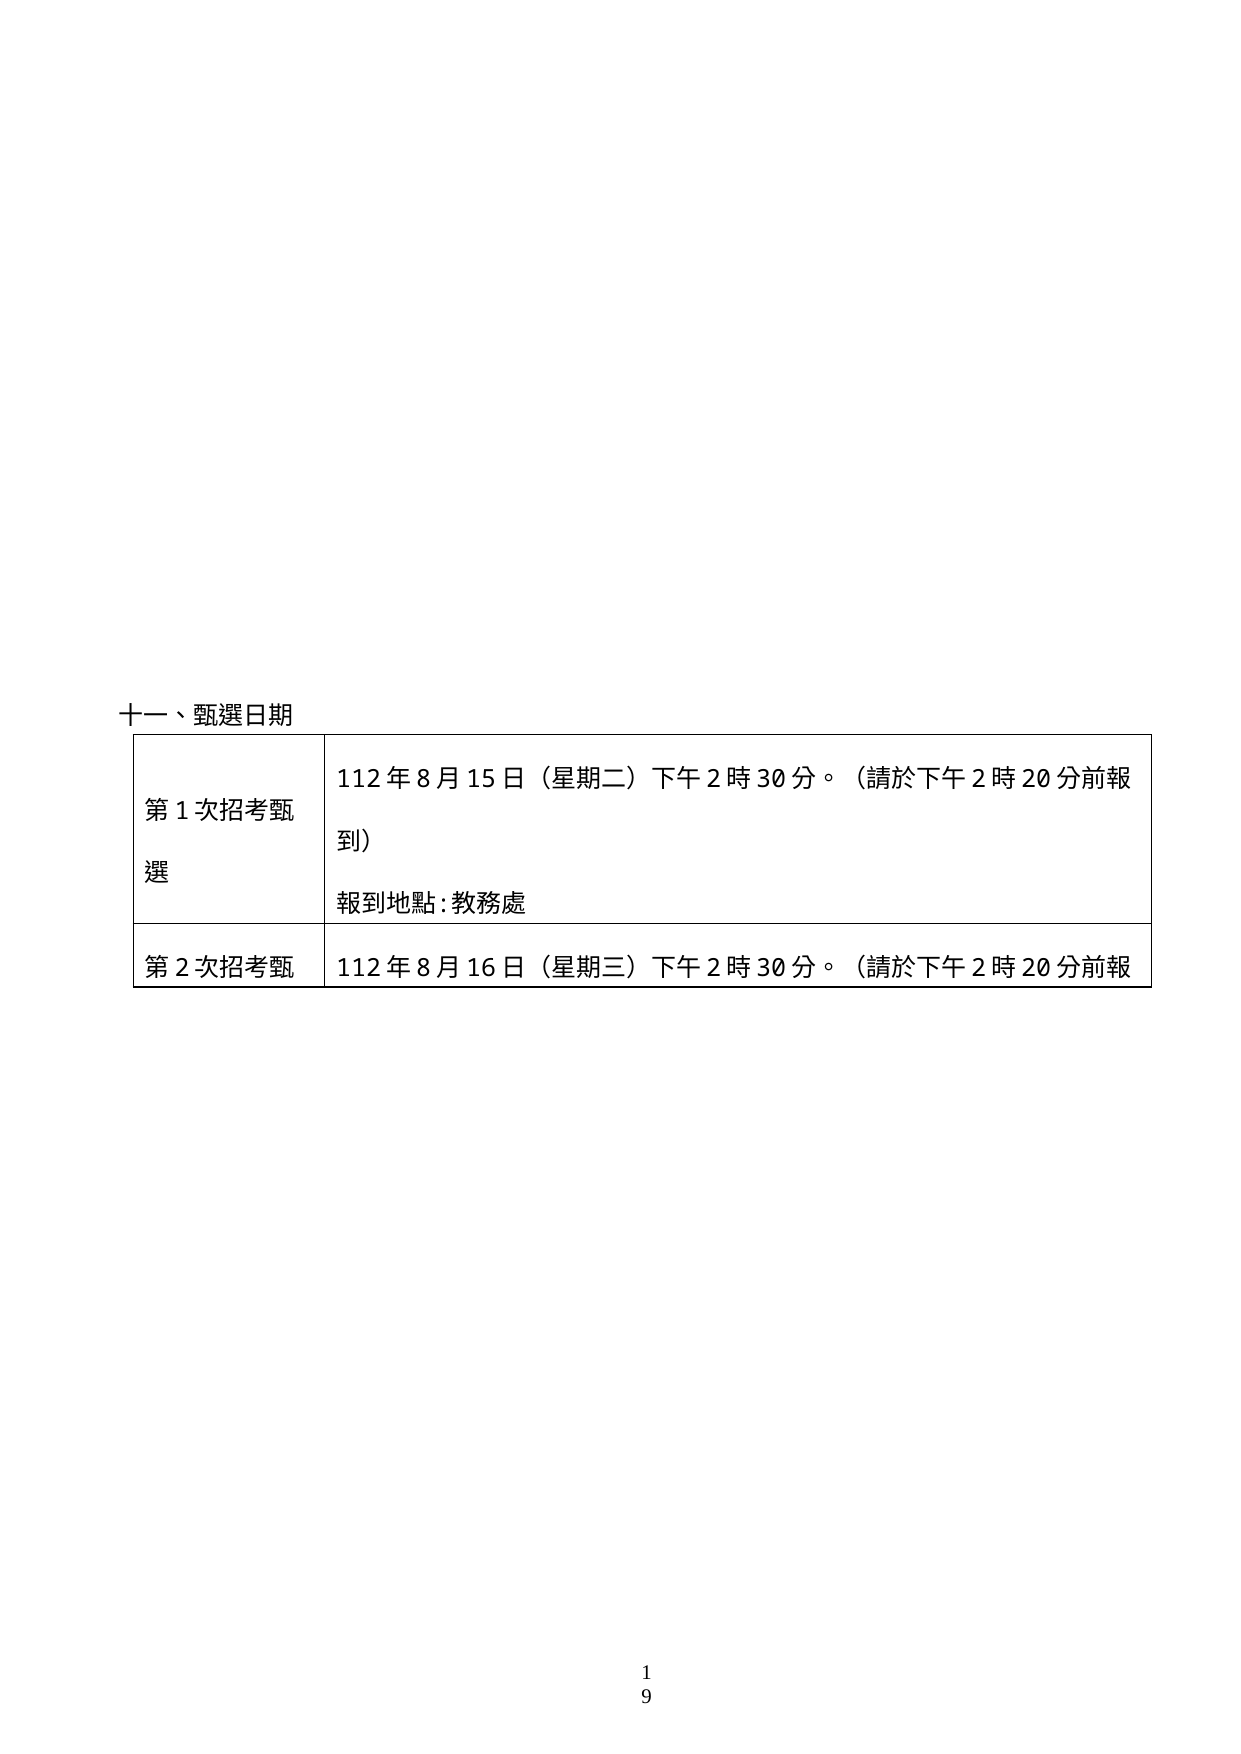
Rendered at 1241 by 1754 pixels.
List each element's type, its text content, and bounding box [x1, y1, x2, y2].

table_cell 第2次招考甄 [134, 924, 324, 986]
table_header 第1次招考甄選 [134, 735, 324, 923]
table_header 112年8月15日（星期二）下午2時30分。（請於下午2時20分前報到） 報到地點:教務處 [325, 735, 1151, 923]
table_cell 112年8月16日（星期三）下午2時30分。（請於下午2時20分前報 [325, 924, 1151, 986]
text 十一、甄選日期 [118, 672, 1167, 734]
